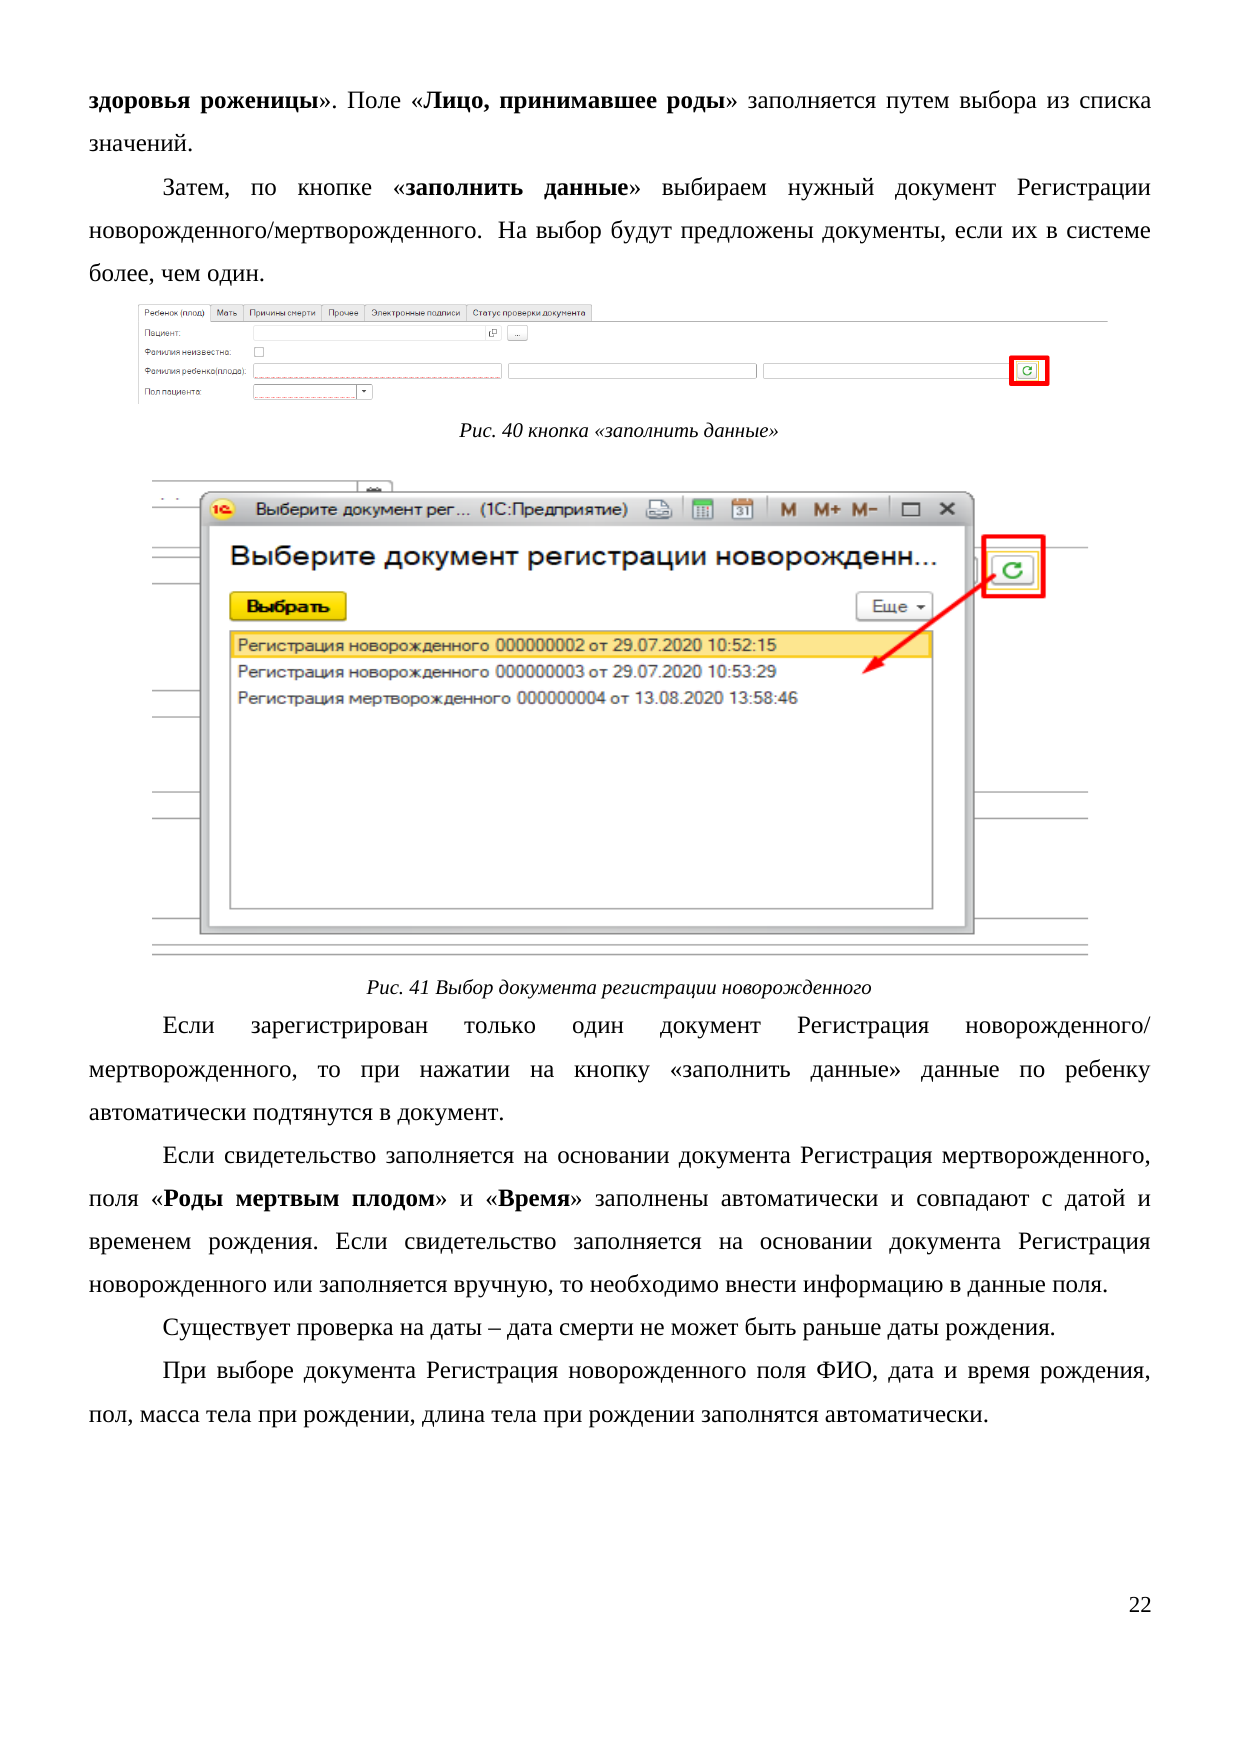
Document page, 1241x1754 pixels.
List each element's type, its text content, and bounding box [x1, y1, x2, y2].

picture [132, 301, 1108, 404]
text Существует проверка на даты – дата смерти не может быть раньше даты рождения. [89, 1312, 1152, 1341]
text здоровья роженицы». Поле «Лицо, принимавшее роды» заполняется путем выбора из списка значений. [89, 85, 1152, 157]
text Если зарегистрирован только один документ Регистрация новорожденного/ мертворожденного, то при нажатии на кнопку «заполнить данные» данные по ребенку автоматически подтянутся в документ. [89, 1011, 1152, 1126]
text При выборе документа Регистрация новорожденного поля ФИО, дата и время рождения, пол, масса тела при рождении, длина тела при рождении заполнятся автоматически. [89, 1356, 1152, 1427]
text Рис. 40 кнопка «заполнить данные» [89, 418, 1152, 442]
text Рис. 41 Выбор документа регистрации новорожденного [89, 974, 1152, 999]
text Затем, по кнопке «заполнить данные» выбираем нужный документ Регистрации новорожденного/мертворожденного. На выбор будут предложены документы, если их в системе более, чем один. [89, 172, 1152, 287]
picture [152, 454, 1089, 961]
text Если свидетельство заполняется на основании документа Регистрация мертворожденного, поля «Роды мертвым плодом» и «Время» заполнены автоматически и совпадают с датой и временем рождения. Если свидетельство заполняется на основании документа Регистрация новорожденного или заполняется вручную, то необходимо внести информацию в данные поля. [89, 1140, 1152, 1298]
